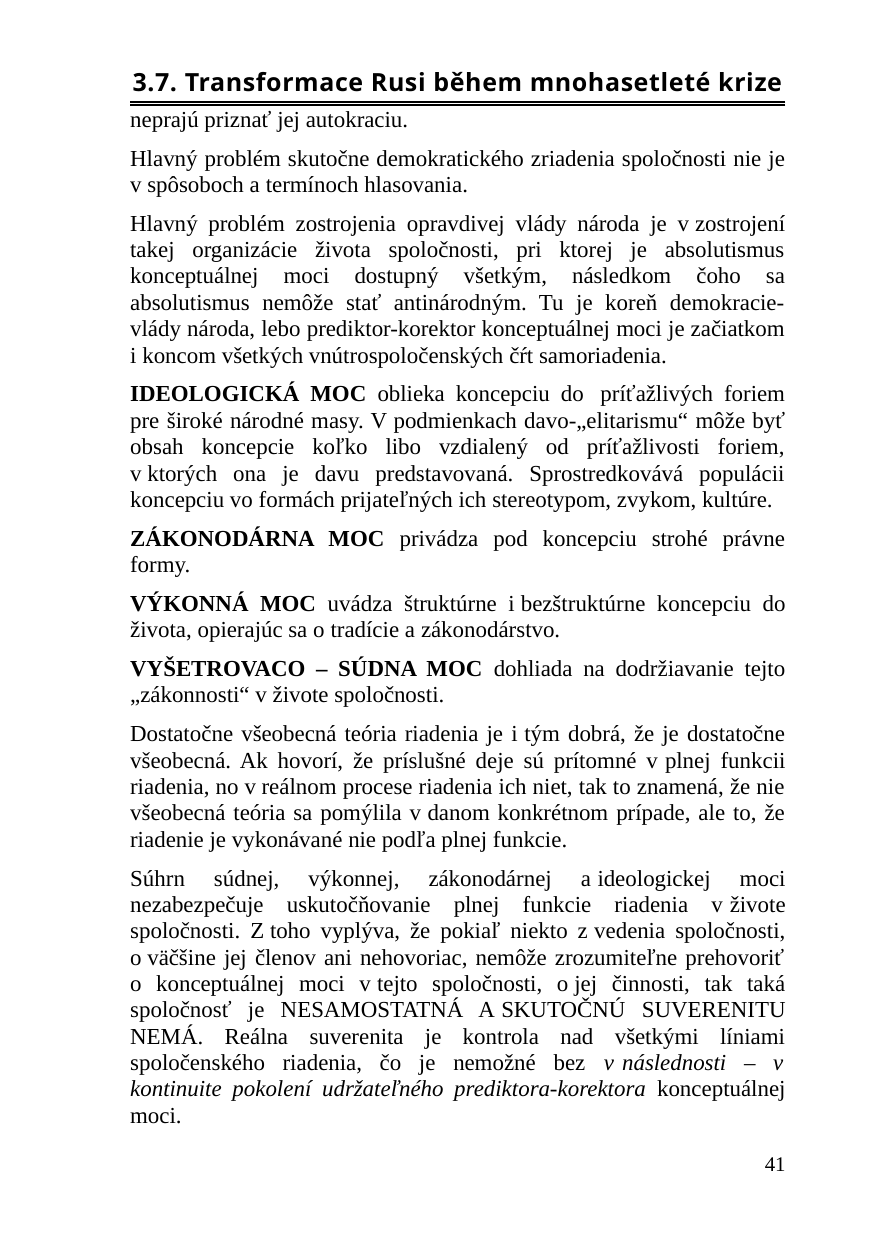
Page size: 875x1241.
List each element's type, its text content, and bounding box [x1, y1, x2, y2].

text VYŠETROVACO – SÚDNA MOC dohliada na dodržiavanie tejto „zákonnosti“ v živote spoločnosti. [130, 655, 785, 708]
text Dostatočne všeobecná teória riadenia je i tým dobrá, že je dostatočne všeobecná. Ak hovorí, že príslušné deje sú prítomné v plnej funkcii riadenia, no v reálnom procese riadenia ich niet, tak to znamená, že nie všeobecná teória sa pomýlila v danom konkrétnom prípade, ale to, že riadenie je vykonávané nie podľa plnej funkcie. [130, 720, 785, 852]
text VÝKONNÁ MOC uvádza štruktúrne i bezštruktúrne koncepciu do života, opierajúc sa o tradície a zákonodárstvo. [130, 590, 785, 643]
text neprajú priznať jej autokraciu. [130, 106, 785, 132]
text IDEOLOGICKÁ MOC oblieka koncepciu do príťažlivých foriem pre široké národné masy. V podmienkach davo-„elitarismu“ môže byť obsah koncepcie koľko libo vzdialený od príťažlivosti foriem, v ktorých ona je davu predstavovaná. Sprostredkovává populácii koncepciu vo formách prijateľných ich stereotypom, zvykom, kultúre. [130, 381, 785, 512]
text ZÁKONODÁRNA MOC privádza pod koncepciu strohé právne formy. [130, 525, 785, 577]
text Hlavný problém skutočne demokratického zriadenia spoločnosti nie je v spôsoboch a termínoch hlasovania. [130, 145, 785, 197]
text Súhrn súdnej, výkonnej, zákonodárnej a ideologickej moci nezabezpečuje uskutočňovanie plnej funkcie riadenia v živote spoločnosti. Z toho vyplýva, že pokiaľ niekto z vedenia spoločnosti, o väčšine jej členov ani nehovoriac, nemôže zrozumiteľne prehovoriť o konceptuálnej moci v tejto spoločnosti, o jej činnosti, tak taká spoločnosť je NESAMOSTATNÁ A SKUTOČNÚ SUVERENITU NEMÁ. Reálna suverenita je kontrola nad všetkými líniami spoločenského riadenia, čo je nemožné bez v následnosti – v kontinuite pokolení udržateľného prediktora-korektora konceptuálnej moci. [130, 865, 785, 1128]
text Hlavný problém zostrojenia opravdivej vlády národa je v zostrojení takej organizácie života spoločnosti, pri ktorej je absolutismus konceptuálnej moci dostupný všetkým, následkom čoho sa absolutismus nemôže stať antinárodným. Tu je koreň demokracie-vlády národa, lebo prediktor-korektor konceptuálnej moci je začiatkom i koncom všetkých vnútrospoločenských čŕt samoriadenia. [130, 210, 785, 368]
